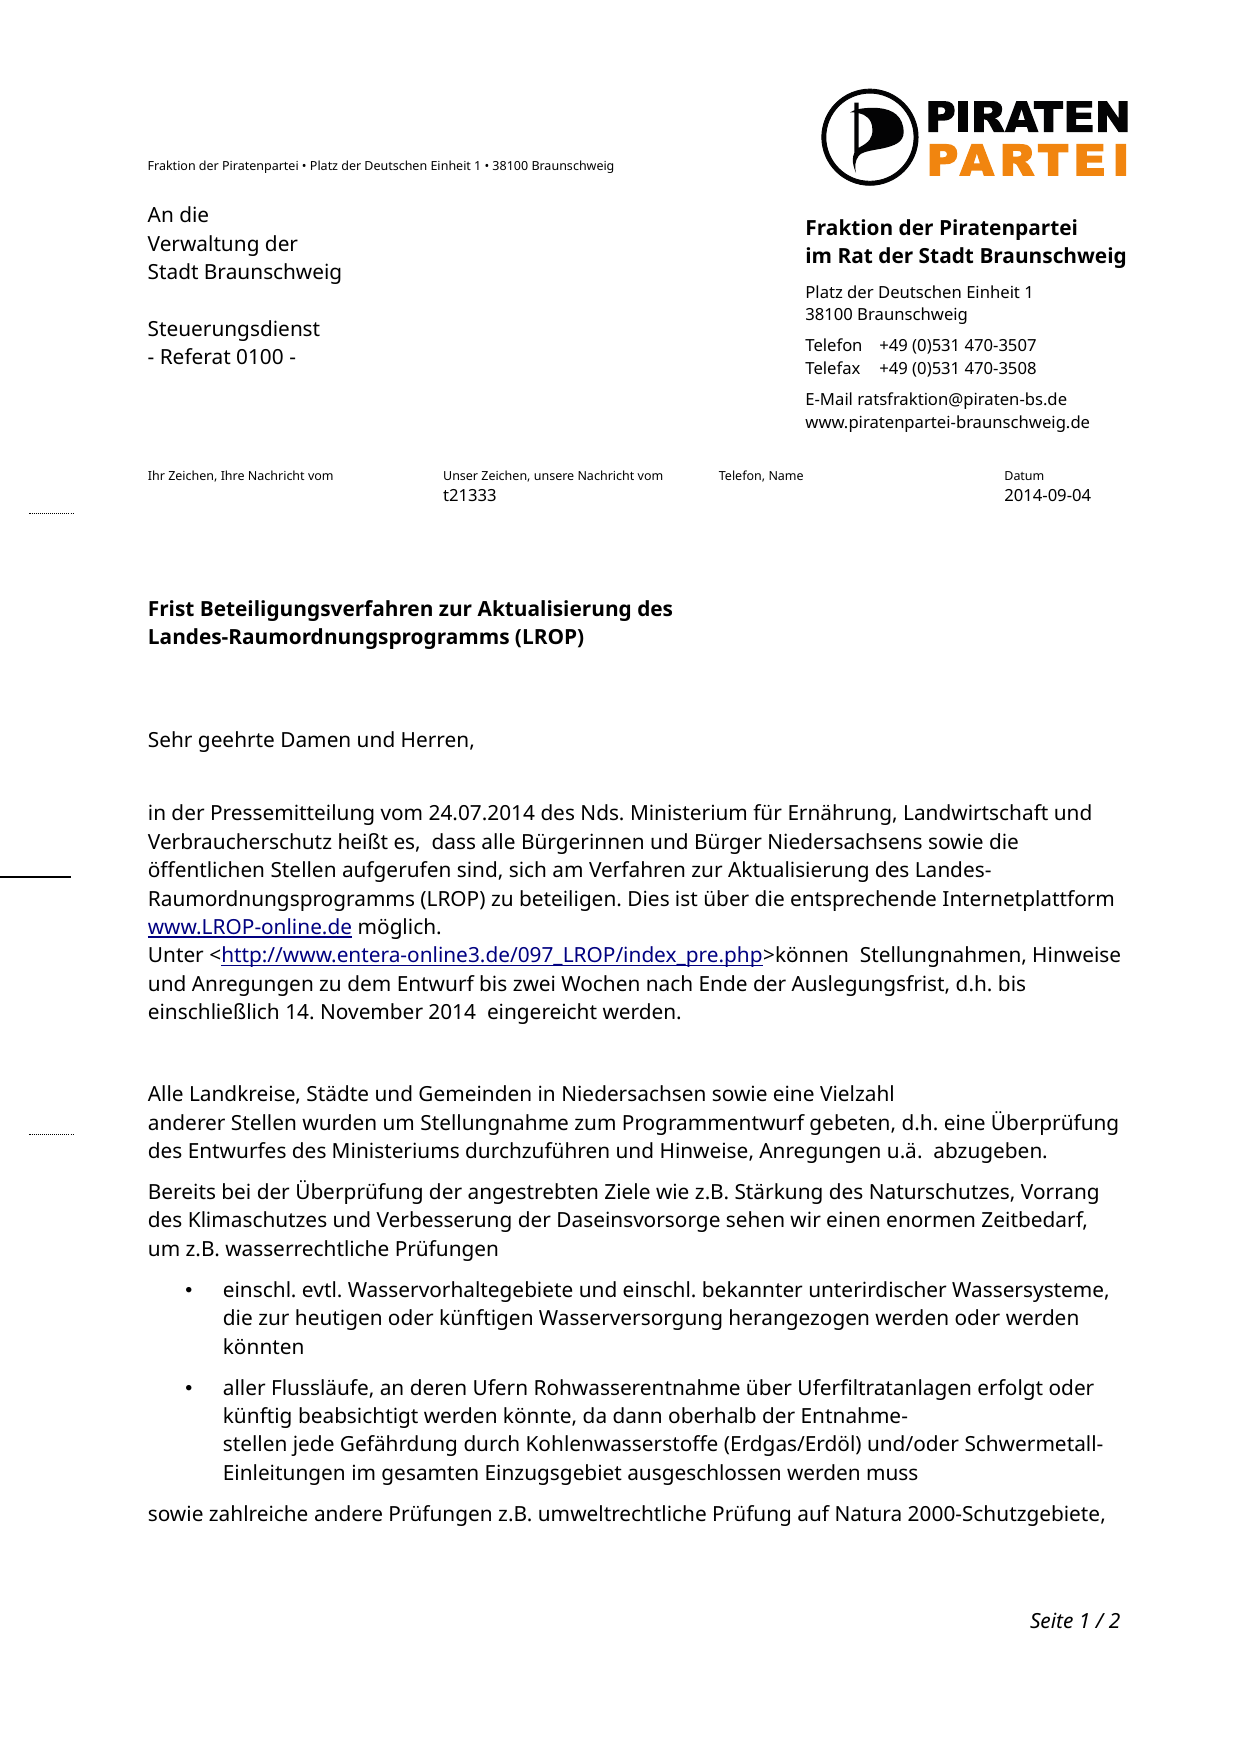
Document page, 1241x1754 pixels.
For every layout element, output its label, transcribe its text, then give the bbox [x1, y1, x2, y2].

table_header Datum [1004, 467, 1122, 484]
table_header Unser Zeichen, unsere Nachricht vom [443, 467, 719, 484]
list aller Flussläufe, an deren Ufern Rohwasserentnahme über Uferfiltratanlagen erfolgt oder künftig beabsichtigt werden könnte, da dann oberhalb der Entnahme- stellen jede Gefährdung durch Kohlenwasserstoffe (Erdgas/Erdöl) und/oder Schwermetall-Einleitungen im gesamten Einzugsgebiet ausgeschlossen werden muss [185, 1373, 1122, 1486]
table_cell [719, 484, 1004, 506]
text Bereits bei der Überprüfung der angestrebten Ziele wie z.B. Stärkung des Naturschutzes, Vorrang des Klimaschutzes und Verbesserung der Daseinsvorsorge sehen wir einen enormen Zeitbedarf, um z.B. wasserrechtliche Prüfungen [148, 1177, 1122, 1262]
text sowie zahlreiche andere Prüfungen z.B. umweltrechtliche Prüfung auf Natura 2000-Schutzgebiete, [148, 1499, 1122, 1527]
text Sehr geehrte Damen und Herren, [148, 724, 856, 754]
table_header Ihr Zeichen, Ihre Nachricht vom [148, 467, 443, 484]
table_cell [148, 484, 443, 506]
text Frist Beteiligungsverfahren zur Aktualisierung des Landes-Raumordnungsprogramms (LROP) [148, 594, 1122, 651]
text in der Pressemitteilung vom 24.07.2014 des Nds. Ministerium für Ernährung, Landwirtschaft und Verbraucherschutz heißt es, dass alle Bürgerinnen und Bürger Niedersachsens sowie die öffentlichen Stellen aufgerufen sind, sich am Verfahren zur Aktualisierung des Landes-Raumordnungsprogramms (LROP) zu beteiligen. Dies ist über die entsprechende Internetplattform www.LROP-online.de möglich. Unter <http://www.entera-online3.de/097_LROP/index_pre.php>können Stellungnahmen, Hinweise und Anregungen zu dem Entwurf bis zwei Wochen nach Ende der Auslegungsfrist, d.h. bis einschließlich 14. November 2014 eingereicht werden. [148, 798, 1122, 1026]
table_cell t21333 [443, 484, 719, 506]
table_header Telefon, Name [719, 467, 1004, 484]
text Alle Landkreise, Städte und Gemeinden in Niedersachsen sowie eine Vielzahl anderer Stellen wurden um Stellungnahme zum Programmentwurf gebeten, d.h. eine Überprüfung des Entwurfes des Ministeriums durchzuführen und Hinweise, Anregungen u.ä. abzugeben. [148, 1079, 1122, 1164]
list einschl. evtl. Wasservorhaltegebiete und einschl. bekannter unterirdischer Wassersysteme, die zur heutigen oder künftigen Wasserversorgung herangezogen werden oder werden könnten [185, 1275, 1122, 1360]
table_cell 2014-09-04 [1004, 484, 1122, 506]
